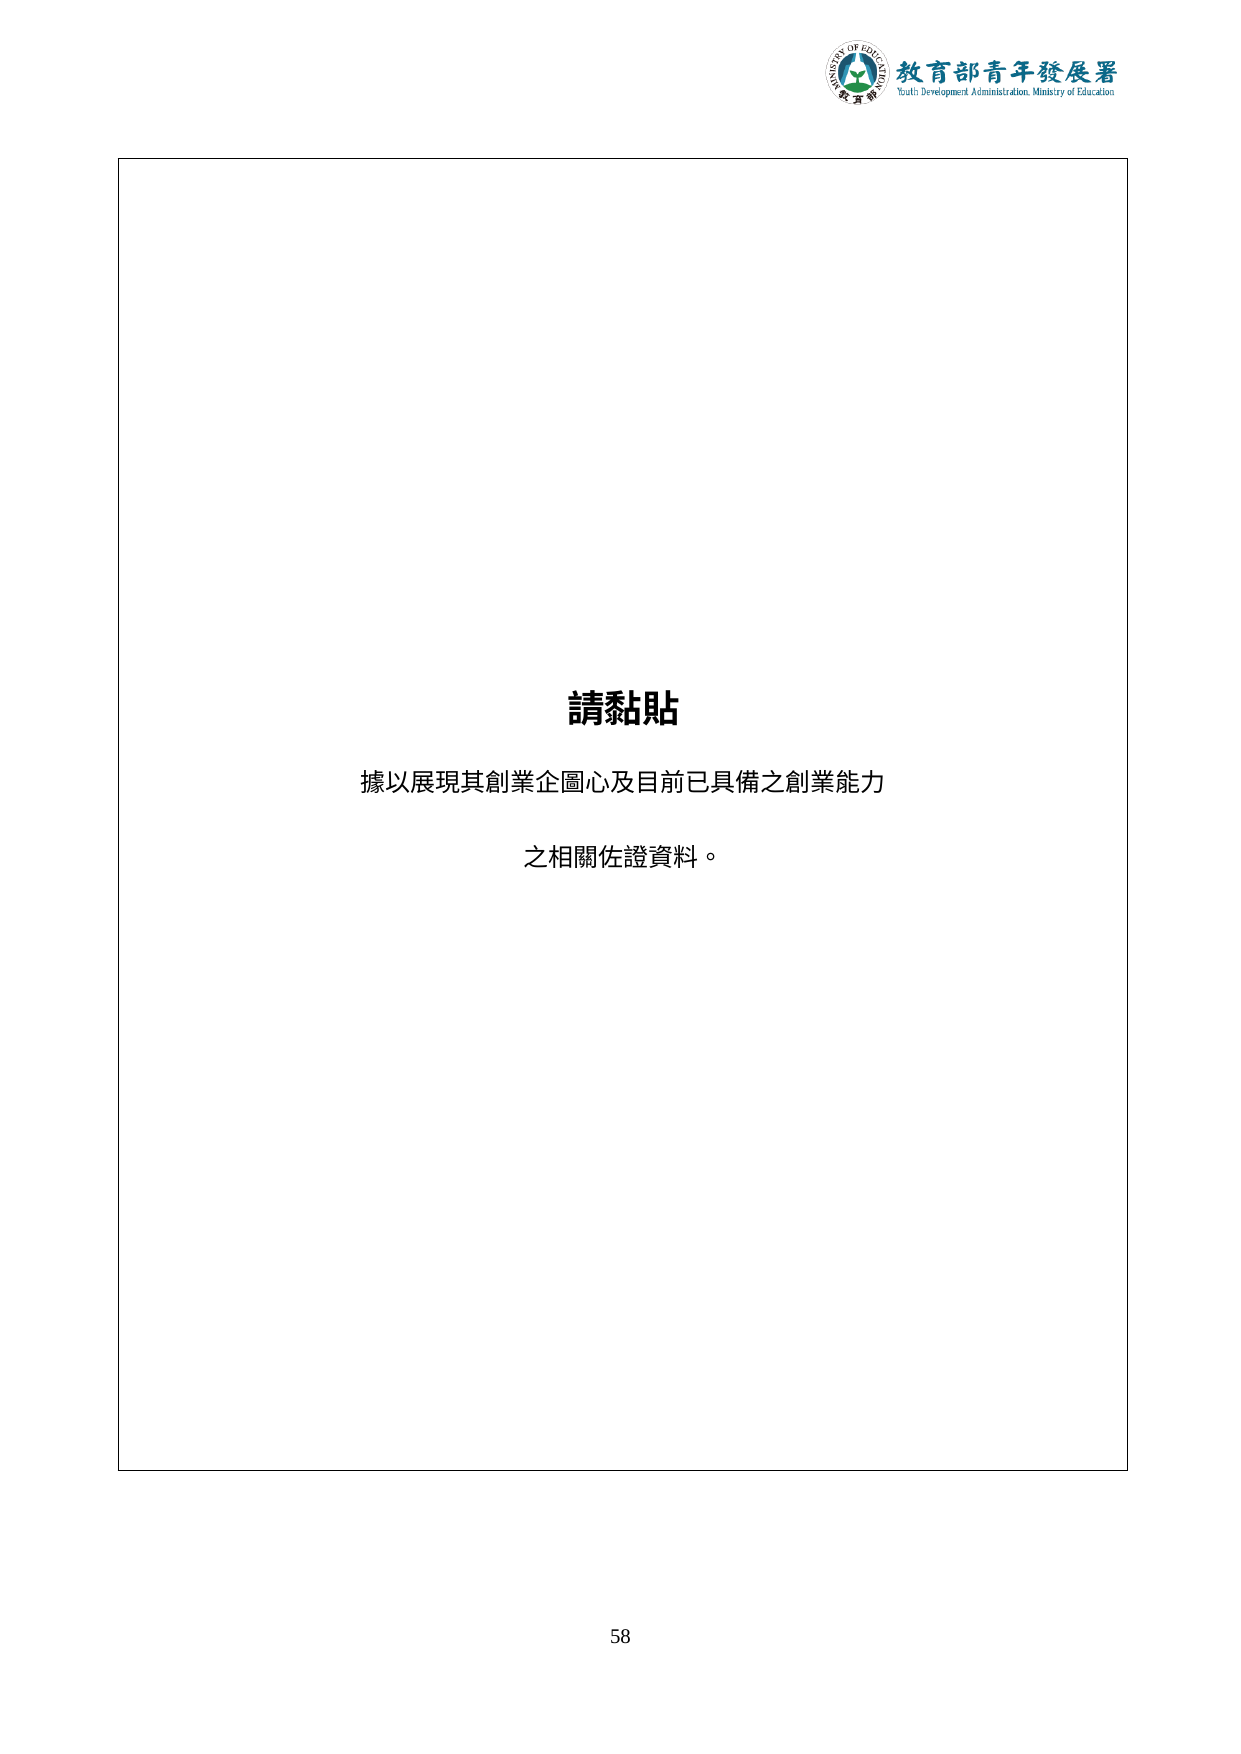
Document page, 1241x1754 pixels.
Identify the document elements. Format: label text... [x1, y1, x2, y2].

table_header 請黏貼 據以展現其創業企圖心及目前已具備之創業能力 之相關佐證資料。 [119, 159, 1127, 1469]
